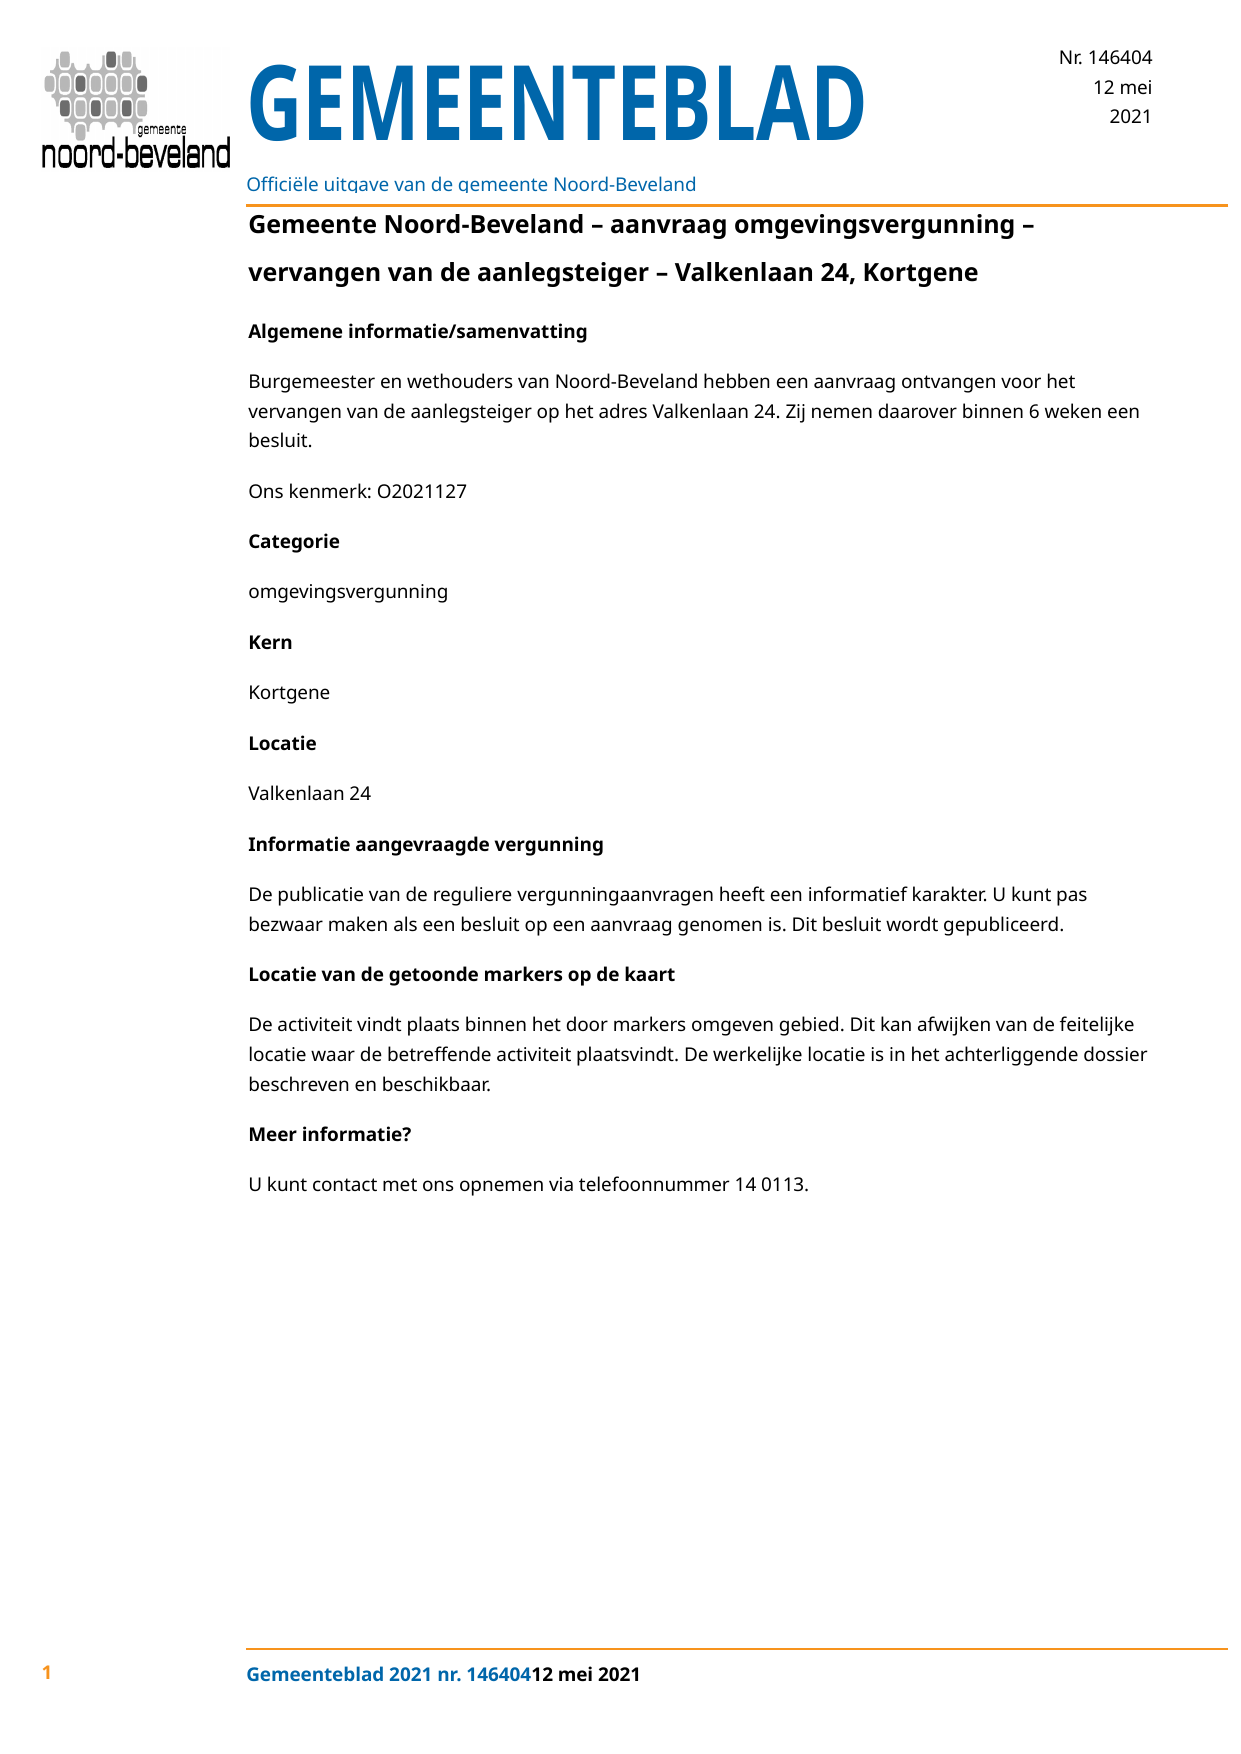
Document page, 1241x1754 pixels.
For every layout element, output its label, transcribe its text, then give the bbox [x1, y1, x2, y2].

text Informatie aangevraagde vergunning [248, 831, 1152, 857]
text Gemeente Noord-Beveland – aanvraag omgevingsvergunning – vervangen van de aanlegsteiger – Valkenlaan 24, Kortgene [248, 207, 1152, 288]
text Locatie van de getoonde markers op de kaart [248, 961, 1152, 987]
text Valkenlaan 24 [248, 780, 1152, 806]
text Kern [248, 629, 1152, 655]
text Algemene informatie/samenvatting [248, 318, 1152, 344]
text Ons kenmerk: O2021127 [248, 478, 1152, 504]
text De activiteit vindt plaats binnen het door markers omgeven gebied. Dit kan afwijken van de feitelijke locatie waar de betreffende activiteit plaatsvindt. De werkelijke locatie is in het achterliggende dossier beschreven en beschikbaar. [248, 1012, 1152, 1097]
text Locatie [248, 730, 1152, 756]
text Categorie [248, 528, 1152, 554]
text De publicatie van de reguliere vergunningaanvragen heeft een informatief karakter. U kunt pas bezwaar maken als een besluit op een aanvraag genomen is. Dit besluit wordt gepubliceerd. [248, 881, 1152, 937]
text Meer informatie? [248, 1121, 1152, 1147]
picture [41, 47, 231, 172]
text omgevingsvergunning [248, 579, 1152, 604]
text Burgemeester en wethouders van Noord-Beveland hebben een aanvraag ontvangen voor het vervangen van de aanlegsteiger op het adres Valkenlaan 24. Zij nemen daarover binnen 6 weken een besluit. [248, 368, 1152, 453]
text U kunt contact met ons opnemen via telefoonnummer 14 0113. [248, 1172, 1152, 1197]
text Kortgene [248, 679, 1152, 705]
